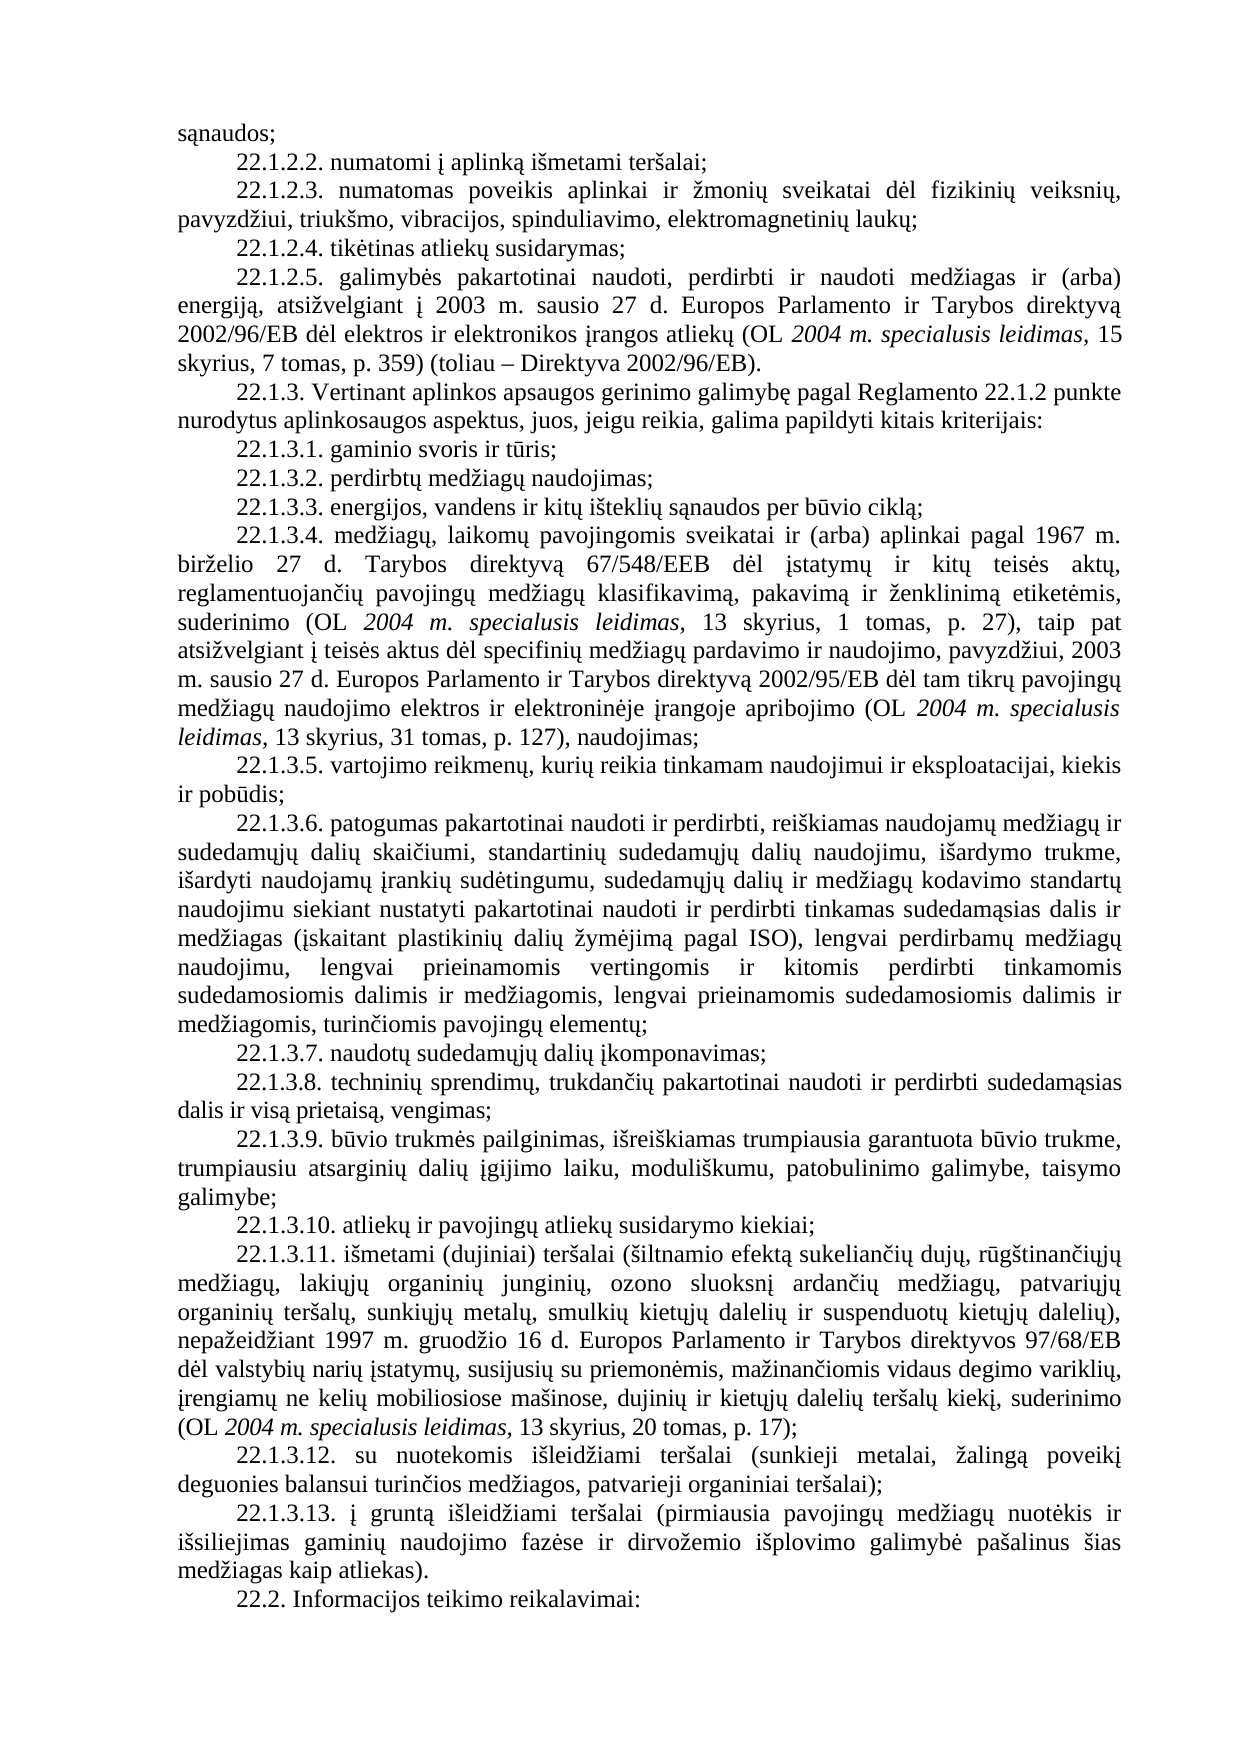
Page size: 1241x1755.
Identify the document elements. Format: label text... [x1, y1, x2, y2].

text 22.1.3.11. išmetami (dujiniai) teršalai (šiltnamio efektą sukeliančių dujų, rūgštinančiųjų medžiagų, lakiųjų organinių junginių, ozono sluoksnį ardančių medžiagų, patvariųjų organinių teršalų, sunkiųjų metalų, smulkių kietųjų dalelių ir suspenduotų kietųjų dalelių), nepažeidžiant 1997 m. gruodžio 16 d. Europos Parlamento ir Tarybos direktyvos 97/68/EB dėl valstybių narių įstatymų, susijusių su priemonėmis, mažinančiomis vidaus degimo variklių, įrengiamų ne kelių mobiliosiose mašinose, dujinių ir kietųjų dalelių teršalų kiekį, suderinimo (OL 2004 m. specialusis leidimas, 13 skyrius, 20 tomas, p. 17); [177, 1239, 1122, 1441]
text 22.1.3. Vertinant aplinkos apsaugos gerinimo galimybę pagal Reglamento 22.1.2 punkte nurodytus aplinkosaugos aspektus, juos, jeigu reikia, galima papildyti kitais kriterijais: [177, 377, 1122, 434]
text 22.1.3.8. techninių sprendimų, trukdančių pakartotinai naudoti ir perdirbti sudedamąsias dalis ir visą prietaisą, vengimas; [177, 1067, 1122, 1124]
text 22.1.3.3. energijos, vandens ir kitų išteklių sąnaudos per būvio ciklą; [177, 492, 1122, 521]
text 22.1.3.9. būvio trukmės pailginimas, išreiškiamas trumpiausia garantuota būvio trukme, trumpiausiu atsarginių dalių įgijimo laiku, moduliškumu, patobulinimo galimybe, taisymo galimybe; [177, 1124, 1122, 1211]
text 22.1.3.7. naudotų sudedamųjų dalių įkomponavimas; [177, 1038, 1122, 1067]
text 22.1.3.13. į gruntą išleidžiami teršalai (pirmiausia pavojingų medžiagų nuotėkis ir išsiliejimas gaminių naudojimo fazėse ir dirvožemio išplovimo galimybė pašalinus šias medžiagas kaip atliekas). [177, 1498, 1122, 1584]
text 22.1.3.6. patogumas pakartotinai naudoti ir perdirbti, reiškiamas naudojamų medžiagų ir sudedamųjų dalių skaičiumi, standartinių sudedamųjų dalių naudojimu, išardymo trukme, išardyti naudojamų įrankių sudėtingumu, sudedamųjų dalių ir medžiagų kodavimo standartų naudojimu siekiant nustatyti pakartotinai naudoti ir perdirbti tinkamas sudedamąsias dalis ir medžiagas (įskaitant plastikinių dalių žymėjimą pagal ISO), lengvai perdirbamų medžiagų naudojimu, lengvai prieinamomis vertingomis ir kitomis perdirbti tinkamomis sudedamosiomis dalimis ir medžiagomis, lengvai prieinamomis sudedamosiomis dalimis ir medžiagomis, turinčiomis pavojingų elementų; [177, 808, 1122, 1038]
text 22.1.2.2. numatomi į aplinką išmetami teršalai; [177, 147, 1122, 176]
text 22.1.2.3. numatomas poveikis aplinkai ir žmonių sveikatai dėl fizikinių veiksnių, pavyzdžiui, triukšmo, vibracijos, spinduliavimo, elektromagnetinių laukų; [177, 176, 1122, 233]
text 22.1.3.1. gaminio svoris ir tūris; [177, 434, 1122, 463]
text 22.1.3.10. atliekų ir pavojingų atliekų susidarymo kiekiai; [177, 1211, 1122, 1239]
text 22.1.3.2. perdirbtų medžiagų naudojimas; [177, 463, 1122, 492]
text 22.2. Informacijos teikimo reikalavimai: [177, 1584, 1122, 1613]
text 22.1.2.5. galimybės pakartotinai naudoti, perdirbti ir naudoti medžiagas ir (arba) energiją, atsižvelgiant į 2003 m. sausio 27 d. Europos Parlamento ir Tarybos direktyvą 2002/96/EB dėl elektros ir elektronikos įrangos atliekų (OL 2004 m. specialusis leidimas, 15 skyrius, 7 tomas, p. 359) (toliau – Direktyva 2002/96/EB). [177, 262, 1122, 377]
text 22.1.3.12. su nuotekomis išleidžiami teršalai (sunkieji metalai, žalingą poveikį deguonies balansui turinčios medžiagos, patvarieji organiniai teršalai); [177, 1441, 1122, 1498]
text 22.1.3.5. vartojimo reikmenų, kurių reikia tinkamam naudojimui ir eksploatacijai, kiekis ir pobūdis; [177, 751, 1122, 808]
text 22.1.2.4. tikėtinas atliekų susidarymas; [177, 233, 1122, 262]
text sąnaudos; [177, 118, 1122, 147]
text 22.1.3.4. medžiagų, laikomų pavojingomis sveikatai ir (arba) aplinkai pagal 1967 m. birželio 27 d. Tarybos direktyvą 67/548/EEB dėl įstatymų ir kitų teisės aktų, reglamentuojančių pavojingų medžiagų klasifikavimą, pakavimą ir ženklinimą etiketėmis, suderinimo (OL 2004 m. specialusis leidimas, 13 skyrius, 1 tomas, p. 27), taip pat atsižvelgiant į teisės aktus dėl specifinių medžiagų pardavimo ir naudojimo, pavyzdžiui, 2003 m. sausio 27 d. Europos Parlamento ir Tarybos direktyvą 2002/95/EB dėl tam tikrų pavojingų medžiagų naudojimo elektros ir elektroninėje įrangoje apribojimo (OL 2004 m. specialusis leidimas, 13 skyrius, 31 tomas, p. 127), naudojimas; [177, 521, 1122, 751]
